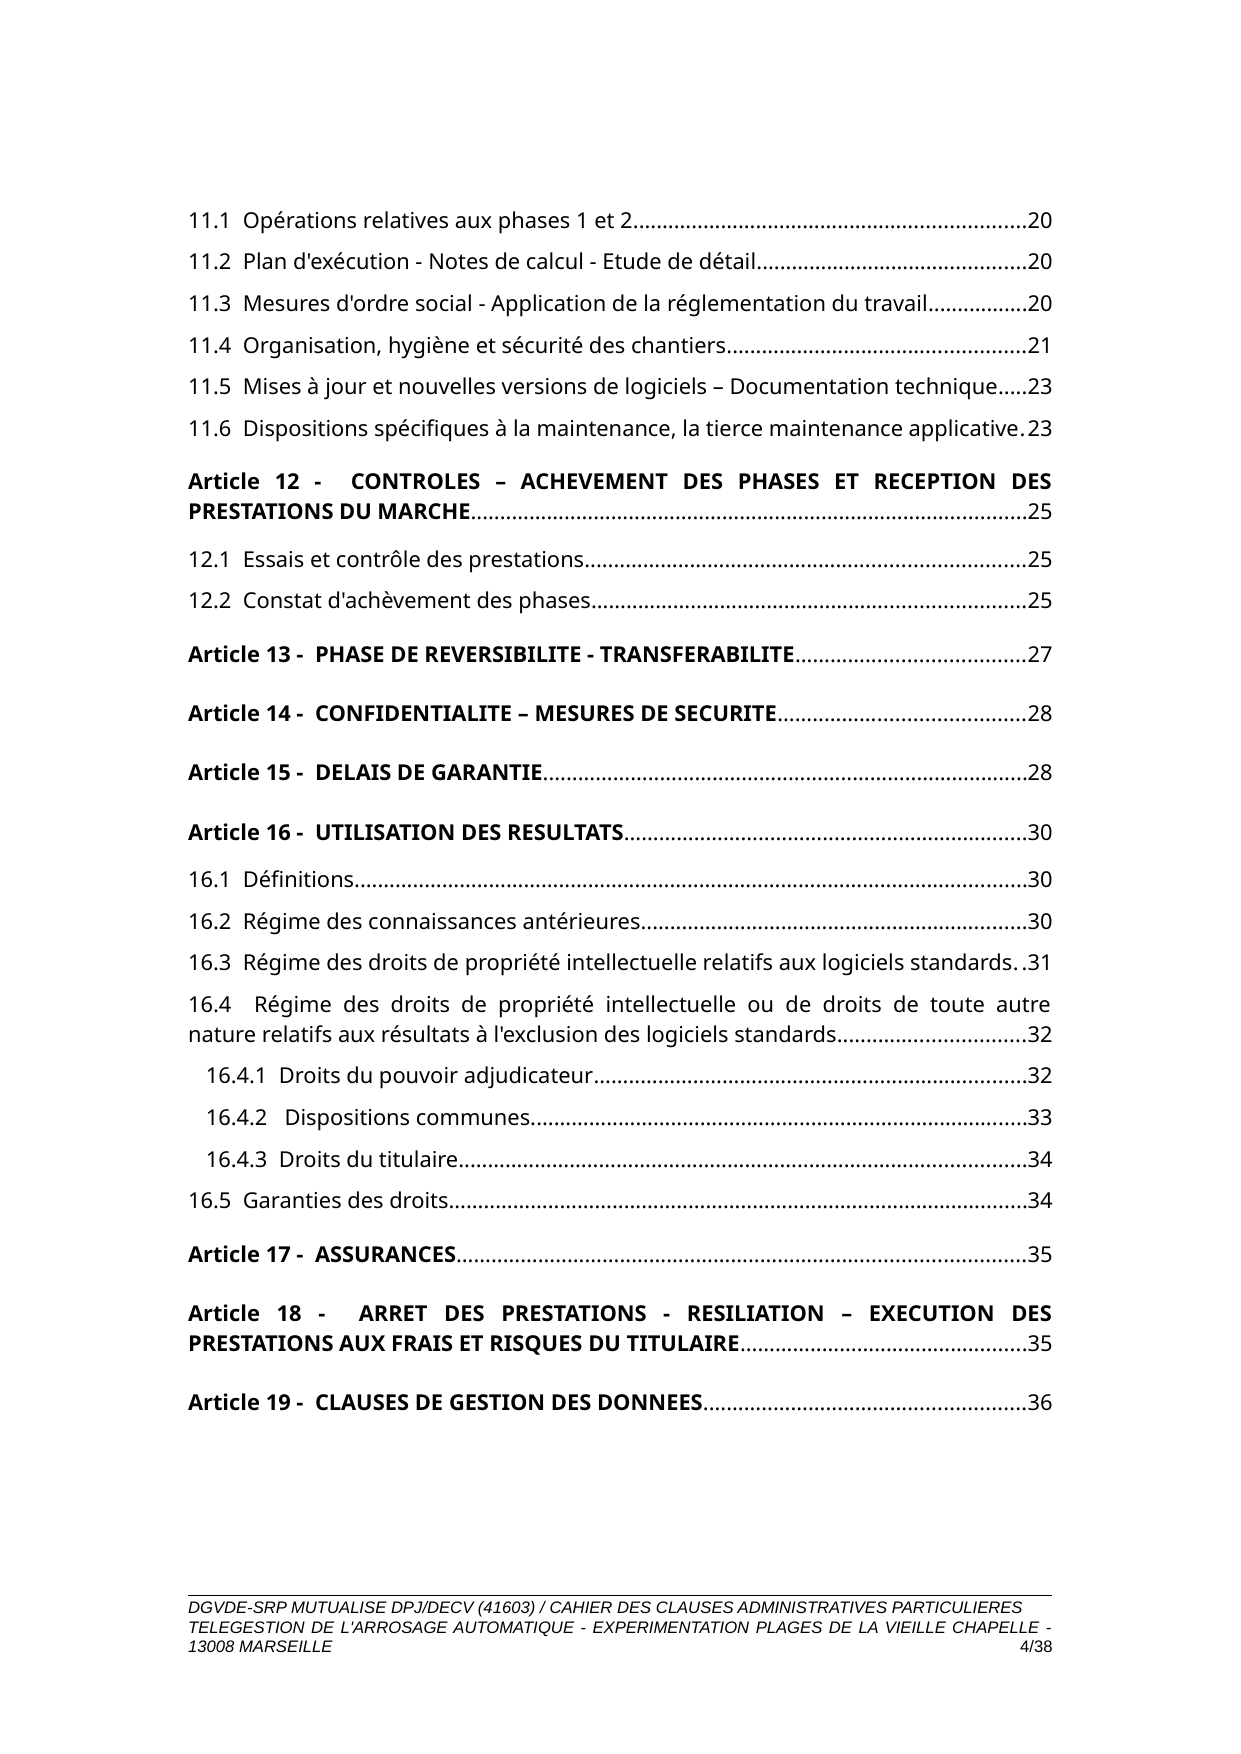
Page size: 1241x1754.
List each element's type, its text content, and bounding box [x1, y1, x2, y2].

text 16.3 Régime des droits de propriété intellectuelle relatifs aux logiciels standards 31 [188, 947, 1052, 977]
text 11.3 Mesures d'ordre social - Application de la réglementation du travail 20 [188, 288, 1052, 318]
text Article 18 - ARRET DES PRESTATIONS - RESILIATION – EXECUTION DES PRESTATIONS AUX FRAIS ET RISQUES DU TITULAIRE 35 [188, 1298, 1052, 1358]
text Article 16 - UTILISATION DES RESULTATS 30 [188, 817, 1052, 846]
text 16.4.2 Dispositions communes. 33 [206, 1102, 1052, 1132]
text Article 17 - ASSURANCES 35 [188, 1239, 1052, 1269]
text 12.1 Essais et contrôle des prestations 25 [188, 544, 1052, 573]
text 16.4 Régime des droits de propriété intellectuelle ou de droits de toute autre nature relatifs aux résultats à l'exclusion des logiciels standards 32 [188, 989, 1052, 1049]
text Article 12 - CONTROLES – ACHEVEMENT DES PHASES ET RECEPTION DES PRESTATIONS DU MARCHE 25 [188, 466, 1052, 526]
text 12.2 Constat d'achèvement des phases 25 [188, 585, 1052, 615]
text 16.1 Définitions 30 [188, 864, 1052, 894]
text Article 13 - PHASE DE REVERSIBILITE - TRANSFERABILITE 27 [188, 639, 1052, 668]
text 11.5 Mises à jour et nouvelles versions de logiciels – Documentation technique 23 [188, 371, 1052, 401]
text 11.1 Opérations relatives aux phases 1 et 2 20 [188, 204, 1052, 234]
text 16.5 Garanties des droits 34 [188, 1186, 1052, 1215]
text Article 15 - DELAIS DE GARANTIE 28 [188, 757, 1052, 787]
text 11.6 Dispositions spécifiques à la maintenance, la tierce maintenance applicative 23 [188, 413, 1052, 443]
text 11.2 Plan d'exécution - Notes de calcul - Etude de détail 20 [188, 246, 1052, 276]
text Article 19 - CLAUSES DE GESTION DES DONNEES 36 [188, 1387, 1052, 1417]
text 11.4 Organisation, hygiène et sécurité des chantiers 21 [188, 329, 1052, 359]
text Article 14 - CONFIDENTIALITE – MESURES DE SECURITE 28 [188, 698, 1052, 728]
text 16.4.3 Droits du titulaire 34 [206, 1144, 1052, 1174]
text 16.2 Régime des connaissances antérieures 30 [188, 906, 1052, 936]
text 16.4.1 Droits du pouvoir adjudicateur 32 [206, 1061, 1052, 1090]
